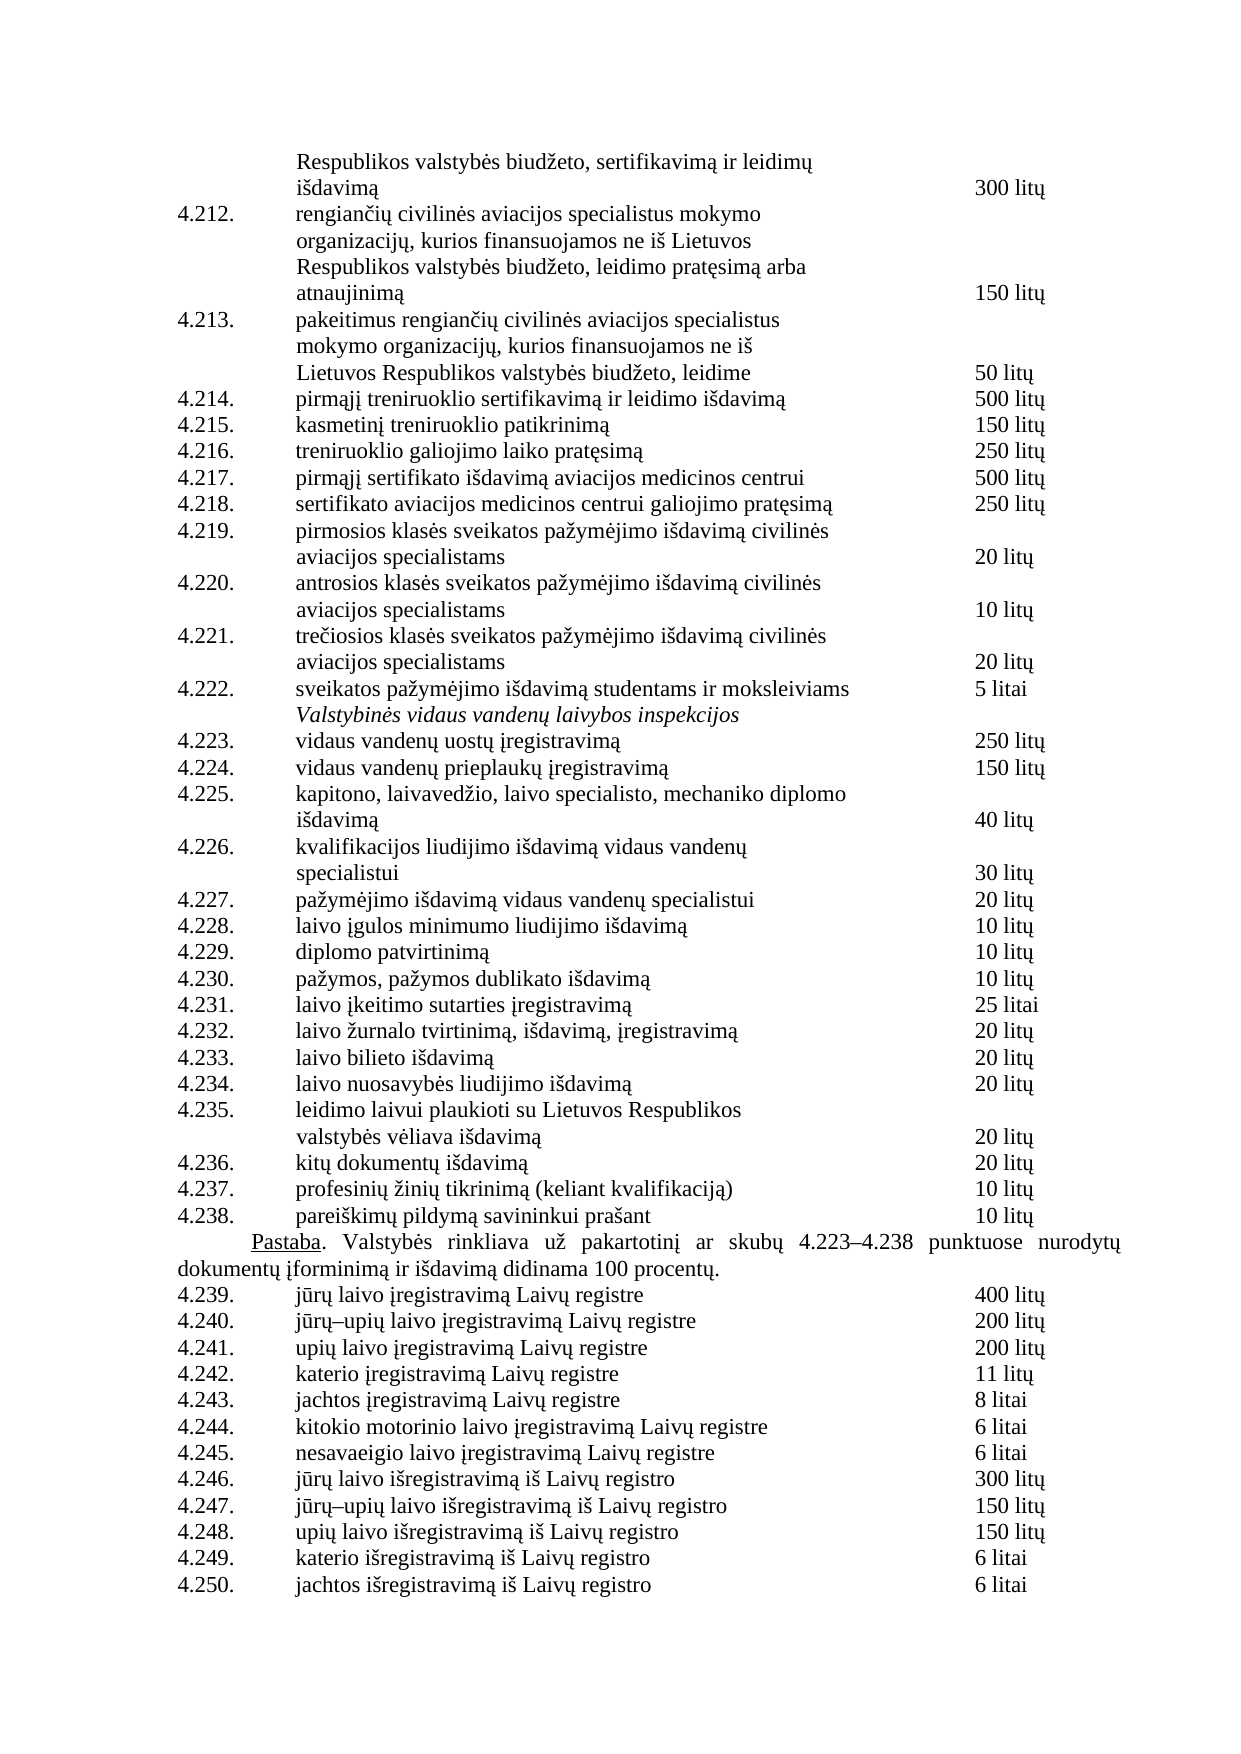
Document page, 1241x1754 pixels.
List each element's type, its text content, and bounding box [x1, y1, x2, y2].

text 4.249. katerio išregistravimą iš Laivų registro 6 litai [177, 1544, 1122, 1571]
text 4.244. kitokio motorinio laivo įregistravimą Laivų registre 6 litai [177, 1413, 1122, 1439]
text 4.212. rengiančių civilinės aviacijos specialistus mokymo organizacijų, kurios finansuojamos ne iš Lietuvos Respublikos valstybės biudžeto, leidimo pratęsimą arba atnaujinimą 150 litų [177, 200, 1122, 306]
text 4.238. pareiškimų pildymą savininkui prašant 10 litų [177, 1202, 1122, 1228]
text 4.218. sertifikato aviacijos medicinos centrui galiojimo pratęsimą 250 litų [177, 490, 1122, 517]
text 4.239. jūrų laivo įregistravimą Laivų registre 400 litų [177, 1281, 1122, 1307]
text 4.246. jūrų laivo išregistravimą iš Laivų registro 300 litų [177, 1465, 1122, 1492]
text 4.215. kasmetinį treniruoklio patikrinimą 150 litų [177, 411, 1122, 438]
text 4.232. laivo žurnalo tvirtinimą, išdavimą, įregistravimą 20 litų [177, 1017, 1122, 1044]
text 4.243. jachtos įregistravimą Laivų registre 8 litai [177, 1386, 1122, 1413]
text 4.241. upių laivo įregistravimą Laivų registre 200 litų [177, 1334, 1122, 1360]
text 4.247. jūrų–upių laivo išregistravimą iš Laivų registro 150 litų [177, 1492, 1122, 1518]
text 4.233. laivo bilieto išdavimą 20 litų [177, 1044, 1122, 1070]
text 4.234. laivo nuosavybės liudijimo išdavimą 20 litų [177, 1070, 1122, 1096]
text 4.224. vidaus vandenų prieplaukų įregistravimą 150 litų [177, 754, 1122, 780]
text 4.245. nesavaeigio laivo įregistravimą Laivų registre 6 litai [177, 1439, 1122, 1465]
text 4.227. pažymėjimo išdavimą vidaus vandenų specialistui 20 litų [177, 886, 1122, 912]
text 4.221. trečiosios klasės sveikatos pažymėjimo išdavimą civilinės aviacijos specialistams 20 litų [177, 622, 1122, 675]
text Pastaba. Valstybės rinkliava už pakartotinį ar skubų 4.223–4.238 punktuose nurodytų dokumentų įforminimą ir išdavimą didinama 100 procentų. [177, 1228, 1122, 1281]
text 4.222. sveikatos pažymėjimo išdavimą studentams ir moksleiviams 5 litai [177, 675, 1122, 701]
text 4.231. laivo įkeitimo sutarties įregistravimą 25 litai [177, 991, 1122, 1017]
text 4.240. jūrų–upių laivo įregistravimą Laivų registre 200 litų [177, 1307, 1122, 1334]
text 4.213. pakeitimus rengiančių civilinės aviacijos specialistus mokymo organizacijų, kurios finansuojamos ne iš Lietuvos Respublikos valstybės biudžeto, leidime 50 litų [177, 306, 1122, 385]
text 4.214. pirmąjį treniruoklio sertifikavimą ir leidimo išdavimą 500 litų [177, 385, 1122, 411]
text 4.219. pirmosios klasės sveikatos pažymėjimo išdavimą civilinės aviacijos specialistams 20 litų [177, 517, 1122, 569]
text 4.226. kvalifikacijos liudijimo išdavimą vidaus vandenų specialistui 30 litų [177, 833, 1122, 886]
text 4.225. kapitono, laivavedžio, laivo specialisto, mechaniko diplomo išdavimą 40 litų [177, 780, 1122, 833]
text 4.229. diplomo patvirtinimą 10 litų [177, 938, 1122, 965]
text 4.235. leidimo laivui plaukioti su Lietuvos Respublikos valstybės vėliava išdavimą 20 litų [177, 1096, 1122, 1149]
text 4.223. vidaus vandenų uostų įregistravimą 250 litų [177, 727, 1122, 754]
text 4.236. kitų dokumentų išdavimą 20 litų [177, 1149, 1122, 1176]
text 4.248. upių laivo išregistravimą iš Laivų registro 150 litų [177, 1518, 1122, 1544]
text 4.220. antrosios klasės sveikatos pažymėjimo išdavimą civilinės aviacijos specialistams 10 litų [177, 569, 1122, 622]
text Respublikos valstybės biudžeto, sertifikavimą ir leidimų išdavimą 300 litų [177, 148, 1122, 200]
text 4.217. pirmąjį sertifikato išdavimą aviacijos medicinos centrui 500 litų [177, 464, 1122, 490]
text 4.242. katerio įregistravimą Laivų registre 11 litų [177, 1360, 1122, 1386]
text 4.250. jachtos išregistravimą iš Laivų registro 6 litai [177, 1571, 1122, 1597]
text 4.228. laivo įgulos minimumo liudijimo išdavimą 10 litų [177, 912, 1122, 938]
text 4.230. pažymos, pažymos dublikato išdavimą 10 litų [177, 965, 1122, 991]
text 4.216. treniruoklio galiojimo laiko pratęsimą 250 litų [177, 438, 1122, 464]
text Valstybinės vidaus vandenų laivybos inspekcijos [177, 701, 1122, 727]
text 4.237. profesinių žinių tikrinimą (keliant kvalifikaciją) 10 litų [177, 1176, 1122, 1202]
